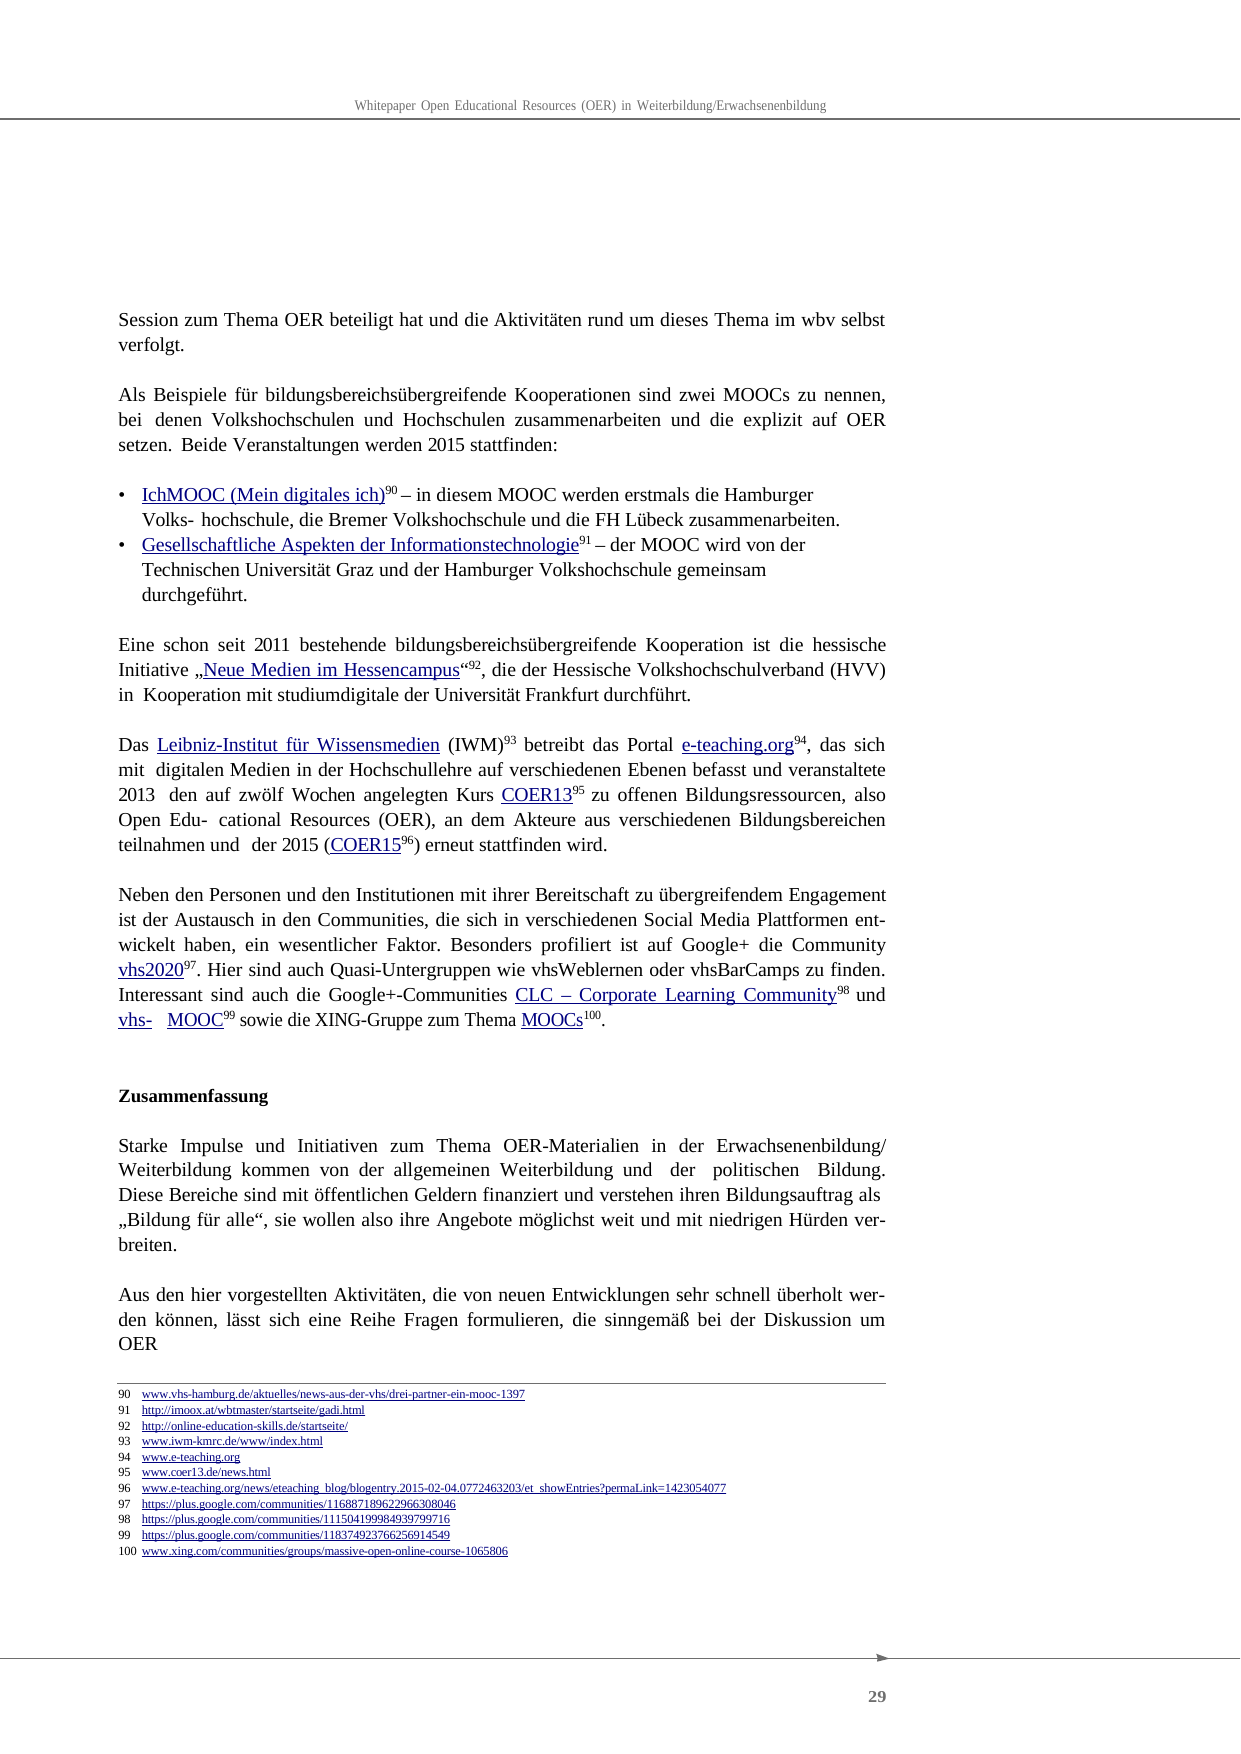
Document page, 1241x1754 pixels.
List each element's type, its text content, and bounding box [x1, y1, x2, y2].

text Eine schon seit 2011 bestehende bildungsbereichsübergreifende Kooperation ist die hessische Initiative „Neue Medien im Hessencampus“92, die der Hessische Volkshochschulverband (HVV) in Kooperation mit studiumdigitale der Universität Frankfurt durchführt. [118, 633, 886, 706]
text Als Beispiele für bildungsbereichsübergreifende Kooperationen sind zwei MOOCs zu nennen, bei denen Volkshochschulen und Hochschulen zusammenarbeiten und die explizit auf OER setzen. Beide Veranstaltungen werden 2015 stattfinden: [118, 383, 886, 455]
text Aus den hier vorgestellten Aktivitäten, die von neuen Entwicklungen sehr schnell überholt wer- den können, lässt sich eine Reihe Fragen formulieren, die sinngemäß bei der Diskussion um OER [118, 1283, 886, 1355]
text Zusammenfassung [118, 1084, 1240, 1106]
text Session zum Thema OER beteiligt hat und die Aktivitäten rund um dieses Thema im wbv selbst verfolgt. [118, 308, 886, 356]
list www.coer13.de/news.html [118, 1465, 1240, 1479]
list www.vhs-hamburg.de/aktuelles/news-aus-der-vhs/drei-partner-ein-mooc-1397 [118, 1387, 1240, 1401]
text Starke Impulse und Initiativen zum Thema OER-Materialien in der Erwachsenenbildung/ Weiterbildung kommen von der allgemeinen Weiterbildung und der politischen Bildung. Diese Bereiche sind mit öffentlichen Geldern finanziert und verstehen ihren Bildungsauftrag als [118, 1133, 887, 1206]
text Neben den Personen und den Institutionen mit ihrer Bereitschaft zu übergreifendem Engagement ist der Austausch in den Communities, die sich in verschiedenen Social Media Plattformen ent- wickelt haben, ein wesentlicher Faktor. Besonders profiliert ist auf Google+ die Community vhs202097. Hier sind auch Quasi-Untergruppen wie vhsWeblernen oder vhsBarCamps zu finden. Interessant sind auch die Google+-Communities CLC – Corporate Learning Community98 und vhs- MOOC99 sowie die XING-Gruppe zum Thema MOOCs100. [118, 883, 886, 1031]
list https://plus.google.com/communities/116887189622966308046 [118, 1496, 1240, 1511]
list Gesellschaftliche Aspekten der Informationstechnologie91 – der MOOC wird von der Technischen Universität Graz und der Hamburger Volkshochschule gemeinsam durchgeführt. [118, 533, 864, 606]
list www.e-teaching.org/news/eteaching_blog/blogentry.2015-02-04.0772463203/et_showEntries?permaLink=1423054077 [118, 1481, 1240, 1495]
list http://online-education-skills.de/startseite/ [118, 1418, 1240, 1433]
text „Bildung für alle“, sie wollen also ihre Angebote möglichst weit und mit niedrigen Hürden ver- breiten. [118, 1208, 886, 1256]
list http://imoox.at/wbtmaster/startseite/gadi.html [118, 1403, 1240, 1417]
list IchMOOC (Mein digitales ich)90 – in diesem MOOC werden erstmals die Hamburger Volks- hochschule, die Bremer Volkshochschule und die FH Lübeck zusammenarbeiten. [118, 483, 855, 531]
list www.xing.com/communities/groups/massive-open-online-course-1065806 [118, 1543, 1240, 1558]
list www.iwm-kmrc.de/www/index.html [118, 1434, 1240, 1448]
text Das Leibniz-Institut für Wissensmedien (IWM)93 betreibt das Portal e-teaching.org94, das sich mit digitalen Medien in der Hochschullehre auf verschiedenen Ebenen befasst und veranstaltete 2013 den auf zwölf Wochen angelegten Kurs COER1395 zu offenen Bildungsressourcen, also Open Edu- cational Resources (OER), an dem Akteure aus verschiedenen Bildungsbereichen teilnahmen und der 2015 (COER1596) erneut stattfinden wird. [118, 733, 886, 856]
list https://plus.google.com/communities/111504199984939799716 [118, 1512, 1240, 1526]
text 29 [0, 1686, 886, 1706]
list https://plus.google.com/communities/118374923766256914549 [118, 1528, 1240, 1542]
list www.e-teaching.org [118, 1449, 1240, 1464]
